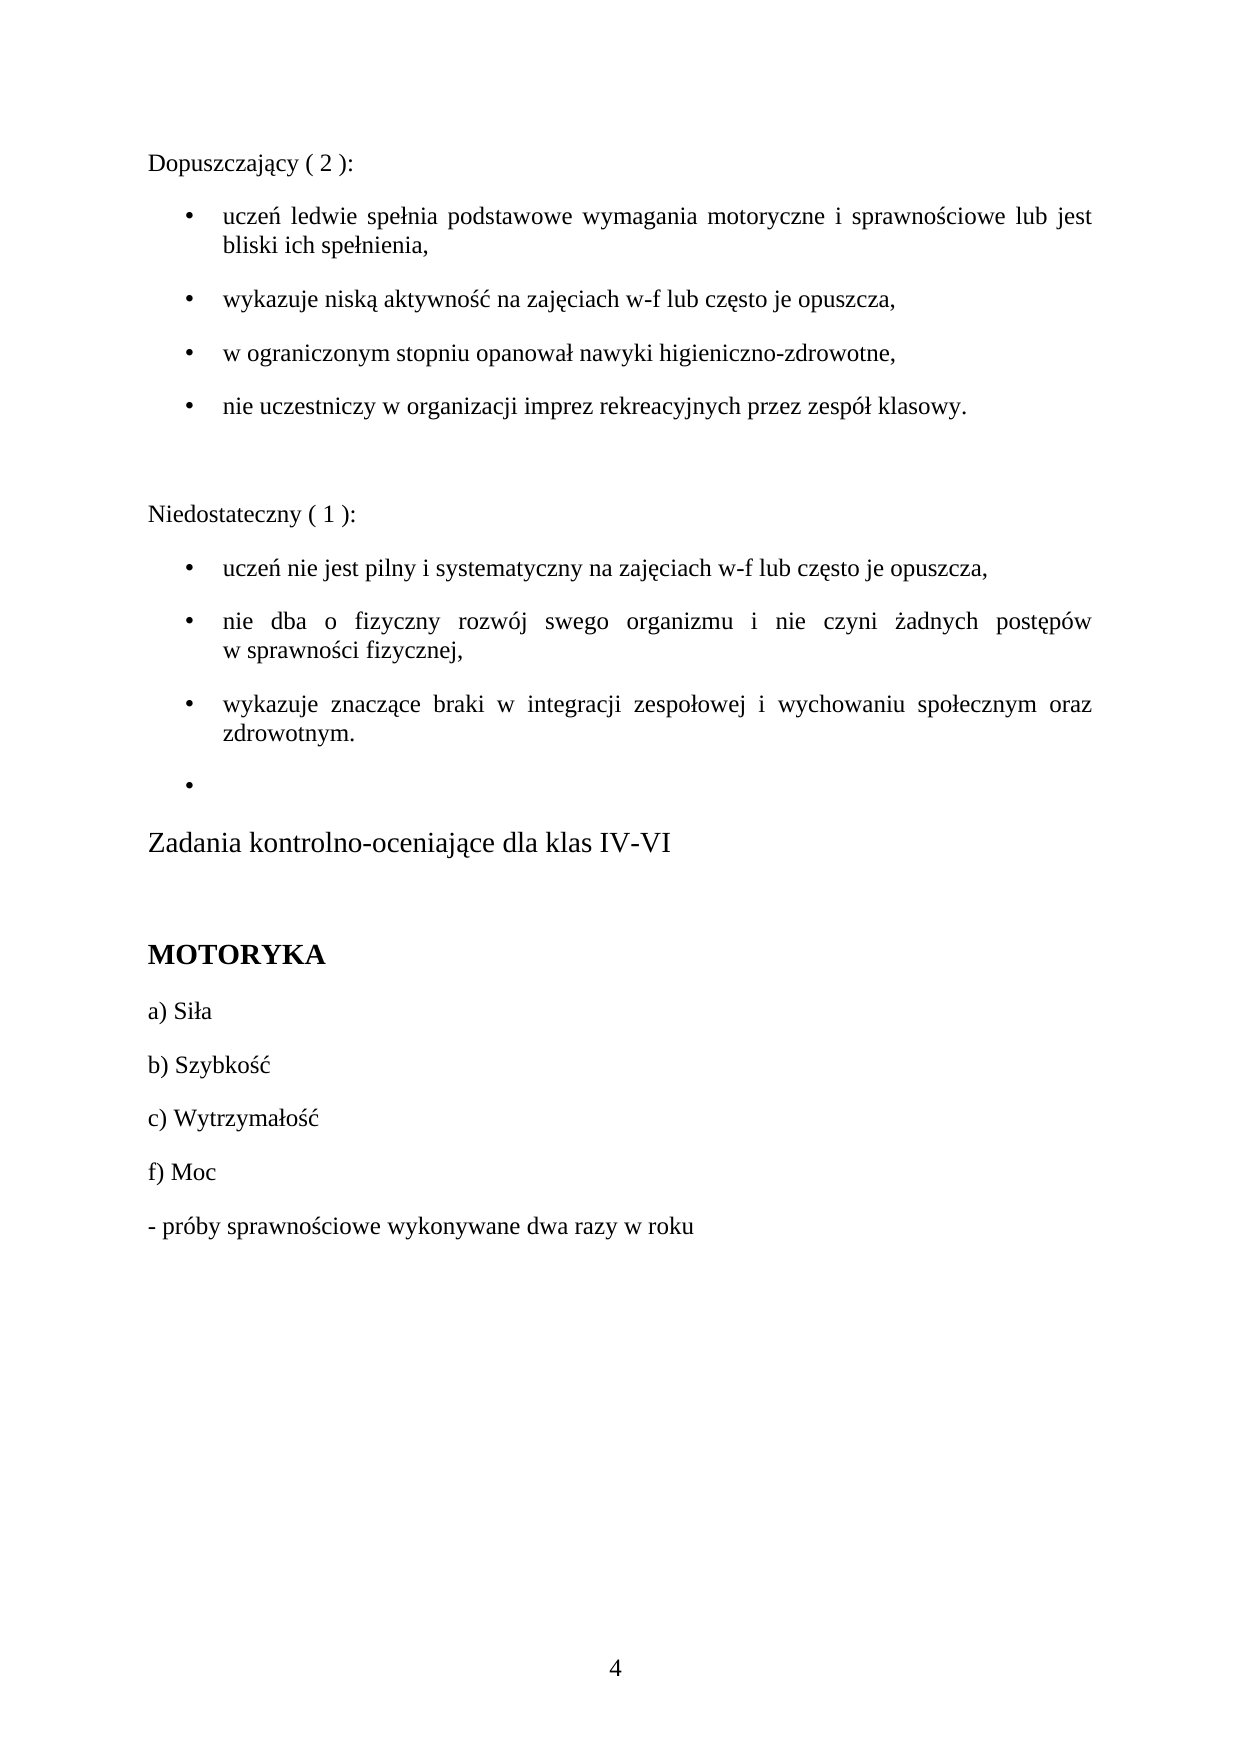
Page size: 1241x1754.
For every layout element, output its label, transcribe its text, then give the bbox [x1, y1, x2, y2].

text Niedostateczny ( 1 ): [148, 499, 1093, 528]
list wykazuje znaczące braki w integracji zespołowej i wychowaniu społecznym oraz zdrowotnym. [185, 689, 1093, 746]
text - próby sprawnościowe wykonywane dwa razy w roku [148, 1211, 1093, 1240]
list w ograniczonym stopniu opanował nawyki higieniczno-zdrowotne, [185, 338, 1093, 366]
text MOTORYKA [148, 937, 1093, 971]
text a) Siła [148, 996, 1093, 1025]
list wykazuje niską aktywność na zajęciach w-f lub często je opuszcza, [185, 284, 1093, 313]
text b) Szybkość [148, 1050, 1093, 1078]
text Dopuszczający ( 2 ): [148, 148, 1093, 176]
text Zadania kontrolno-oceniające dla klas IV-VI [148, 825, 1093, 859]
text f) Moc [148, 1157, 1093, 1186]
list uczeń nie jest pilny i systematyczny na zajęciach w-f lub często je opuszcza, [185, 553, 1093, 581]
list nie dba o fizyczny rozwój swego organizmu i nie czyni żadnych postępów w sprawności fizycznej, [185, 606, 1093, 664]
list nie uczestniczy w organizacji imprez rekreacyjnych przez zespół klasowy. [185, 391, 1093, 420]
list uczeń ledwie spełnia podstawowe wymagania motoryczne i sprawnościowe lub jest bliski ich spełnienia, [185, 201, 1093, 259]
text c) Wytrzymałość [148, 1103, 1093, 1132]
